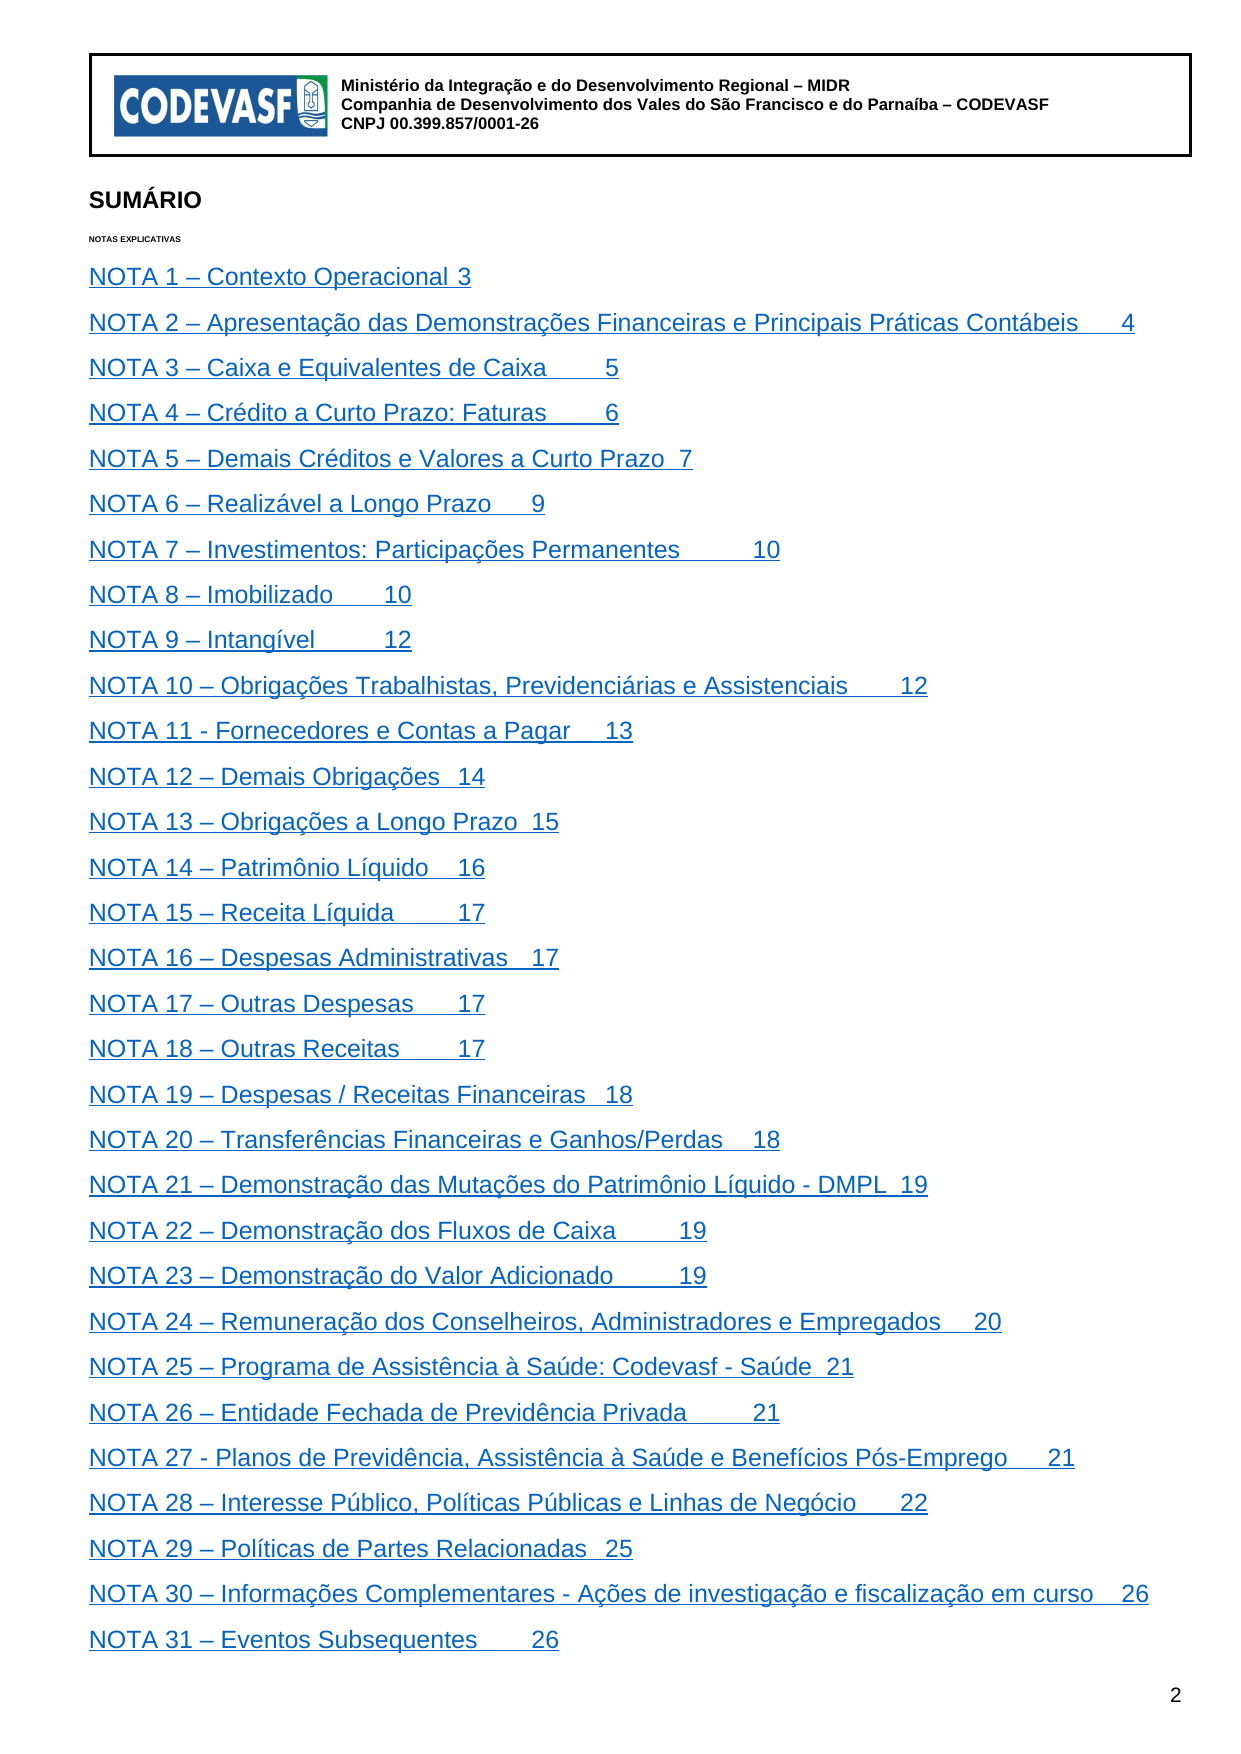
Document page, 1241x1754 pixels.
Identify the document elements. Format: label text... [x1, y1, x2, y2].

text NOTA 1 – Contexto Operacional 3 [89, 262, 1181, 291]
text NOTA 30 – Informações Complementares - Ações de investigação e fiscalização em curso 26 [89, 1579, 1181, 1608]
text NOTA 24 – Remuneração dos Conselheiros, Administradores e Empregados 20 [89, 1307, 1181, 1335]
text NOTA 3 – Caixa e Equivalentes de Caixa 5 [89, 353, 1181, 382]
text NOTA 27 - Planos de Previdência, Assistência à Saúde e Benefícios Pós-Emprego 21 [89, 1443, 1181, 1472]
text NOTA 17 – Outras Despesas 17 [89, 989, 1181, 1017]
text NOTA 10 – Obrigações Trabalhistas, Previdenciárias e Assistenciais 12 [89, 671, 1181, 699]
text SUMÁRIO [89, 186, 1181, 214]
text NOTA 13 – Obrigações a Longo Prazo 15 [89, 807, 1181, 836]
text NOTA 6 – Realizável a Longo Prazo 9 [89, 489, 1181, 518]
text NOTA 23 – Demonstração do Valor Adicionado 19 [89, 1261, 1181, 1290]
text NOTA 14 – Patrimônio Líquido 16 [89, 852, 1181, 881]
text NOTA 9 – Intangível 12 [89, 625, 1181, 654]
text NOTAS EXPLICATIVAS [89, 234, 1181, 244]
text NOTA 8 – Imobilizado 10 [89, 580, 1181, 609]
text NOTA 16 – Despesas Administrativas 17 [89, 943, 1181, 972]
text NOTA 18 – Outras Receitas 17 [89, 1034, 1181, 1063]
text NOTA 31 – Eventos Subsequentes 26 [89, 1624, 1181, 1653]
text NOTA 25 – Programa de Assistência à Saúde: Codevasf - Saúde 21 [89, 1352, 1181, 1381]
picture [108, 69, 334, 145]
text NOTA 7 – Investimentos: Participações Permanentes 10 [89, 534, 1181, 563]
text NOTA 21 – Demonstração das Mutações do Patrimônio Líquido - DMPL 19 [89, 1170, 1181, 1199]
text NOTA 19 – Despesas / Receitas Financeiras 18 [89, 1079, 1181, 1108]
text NOTA 11 - Fornecedores e Contas a Pagar 13 [89, 716, 1181, 745]
text NOTA 29 – Políticas de Partes Relacionadas 25 [89, 1534, 1181, 1562]
text NOTA 12 – Demais Obrigações 14 [89, 762, 1181, 790]
text NOTA 4 – Crédito a Curto Prazo: Faturas 6 [89, 398, 1181, 427]
text NOTA 5 – Demais Créditos e Valores a Curto Prazo 7 [89, 444, 1181, 472]
text NOTA 28 – Interesse Público, Políticas Públicas e Linhas de Negócio 22 [89, 1488, 1181, 1517]
text NOTA 26 – Entidade Fechada de Previdência Privada 21 [89, 1397, 1181, 1426]
text NOTA 22 – Demonstração dos Fluxos de Caixa 19 [89, 1216, 1181, 1244]
text NOTA 2 – Apresentação das Demonstrações Financeiras e Principais Práticas Contábeis 4 [89, 307, 1181, 336]
text NOTA 20 – Transferências Financeiras e Ganhos/Perdas 18 [89, 1125, 1181, 1154]
text NOTA 15 – Receita Líquida 17 [89, 898, 1181, 927]
